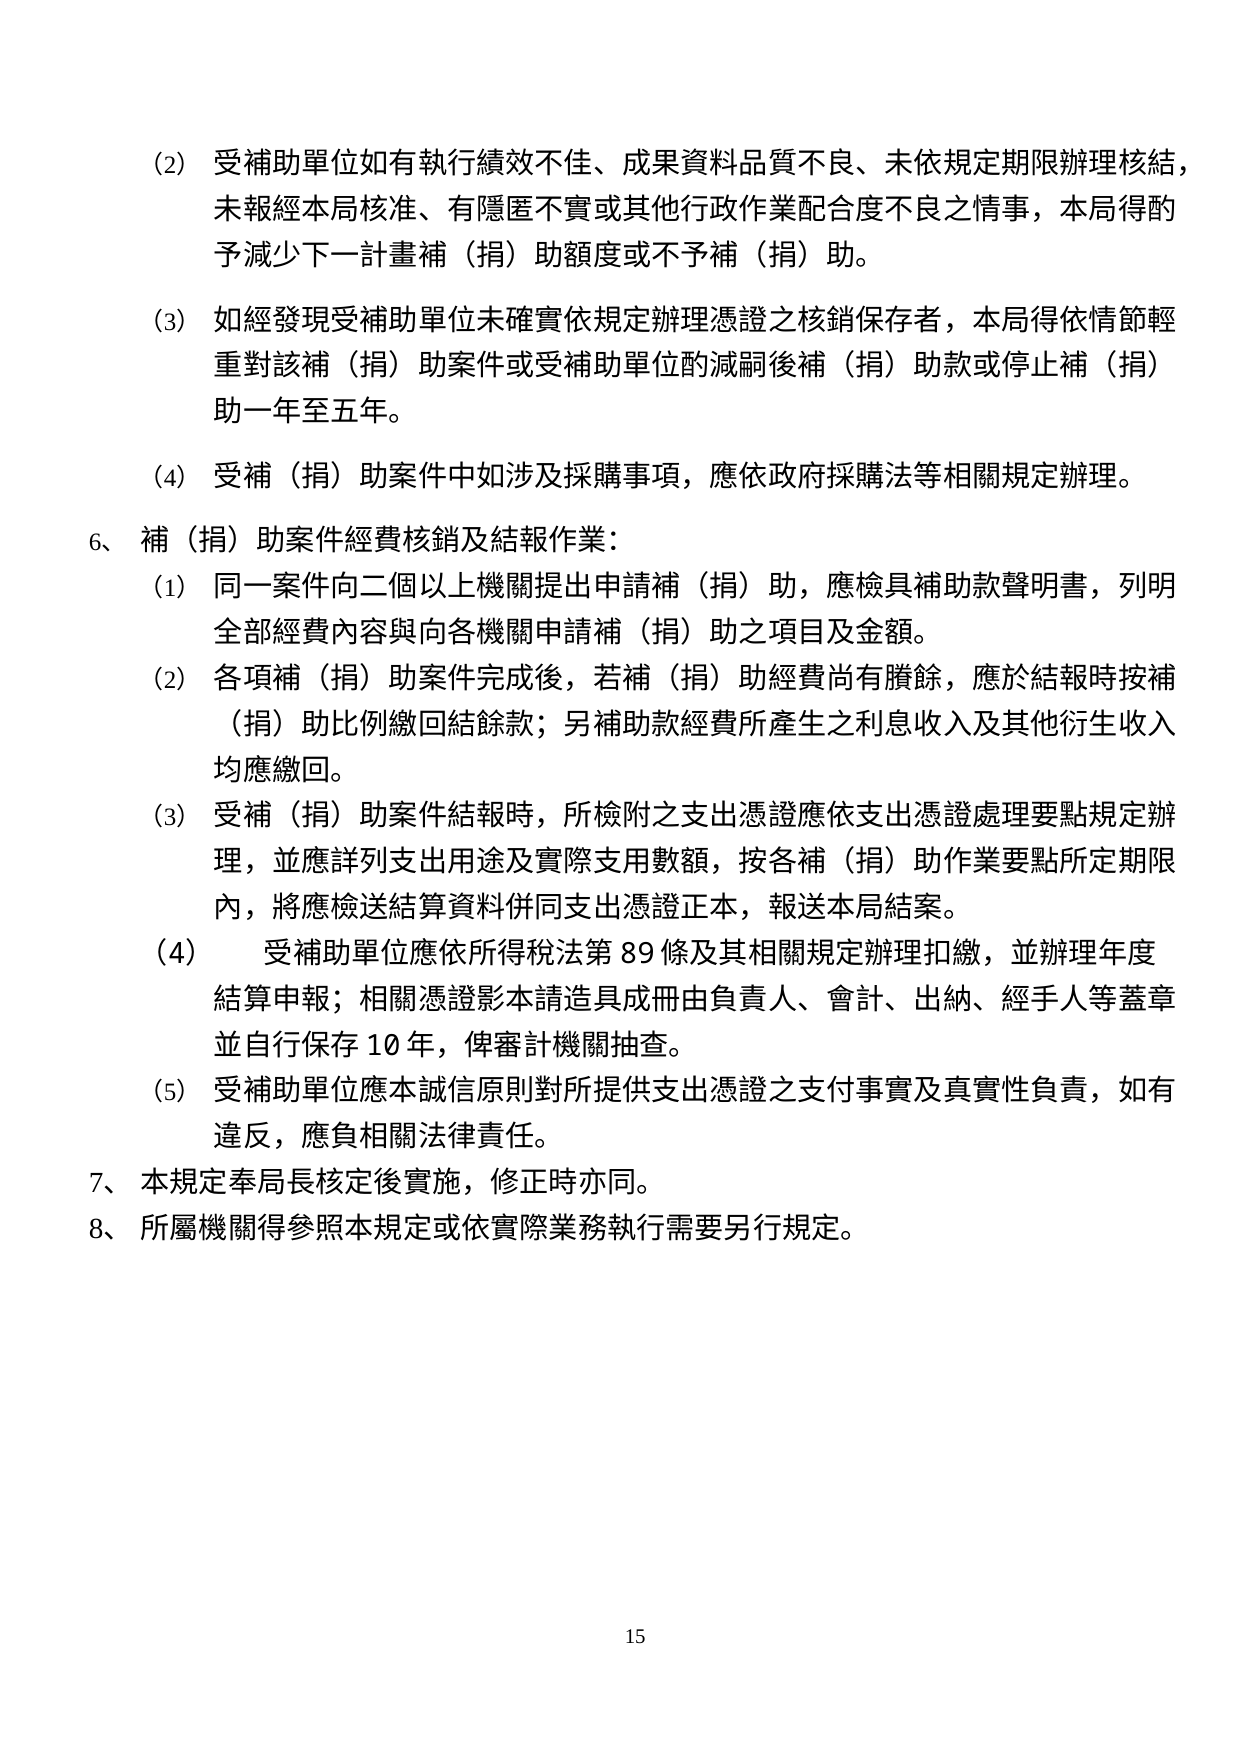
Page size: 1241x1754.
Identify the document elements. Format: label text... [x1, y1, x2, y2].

list 受補（捐）助案件結報時，所檢附之支出憑證應依支出憑證處理要點規定辦理，並應詳列支出用途及實際支用數額，按各補（捐）助作業要點所定期限內，將應檢送結算資料併同支出憑證正本，報送本局結案。 [139, 789, 1181, 927]
list 同一案件向二個以上機關提出申請補（捐）助，應檢具補助款聲明書，列明全部經費內容與向各機關申請補（捐）助之項目及金額。 [139, 560, 1181, 652]
list 受補助單位如有執行績效不佳、成果資料品質不良、未依規定期限辦理核結，未報經本局核准、有隱匿不實或其他行政作業配合度不良之情事，本局得酌予減少下一計畫補（捐）助額度或不予補（捐）助。 [139, 137, 1181, 274]
list 補（捐）助案件經費核銷及結報作業： [89, 514, 1181, 560]
list 受補助單位應本誠信原則對所提供支出憑證之支付事實及真實性負責，如有違反，應負相關法律責任。 [139, 1064, 1181, 1156]
list 所屬機關得參照本規定或依實際業務執行需要另行規定。 [89, 1202, 1181, 1247]
list 受補助單位應依所得稅法第89條及其相關規定辦理扣繳，並辦理年度結算申報；相關憑證影本請造具成冊由負責人、會計、出納、經手人等蓋章並自行保存10年，俾審計機關抽查。 [139, 927, 1181, 1064]
list 本規定奉局長核定後實施，修正時亦同。 [89, 1156, 1181, 1202]
list 各項補（捐）助案件完成後，若補（捐）助經費尚有賸餘，應於結報時按補（捐）助比例繳回結餘款；另補助款經費所產生之利息收入及其他衍生收入均應繳回。 [139, 652, 1181, 789]
list 如經發現受補助單位未確實依規定辦理憑證之核銷保存者，本局得依情節輕重對該補（捐）助案件或受補助單位酌減嗣後補（捐）助款或停止補（捐）助一年至五年。 [139, 293, 1181, 431]
list 受補（捐）助案件中如涉及採購事項，應依政府採購法等相關規定辦理。 [139, 449, 1181, 495]
